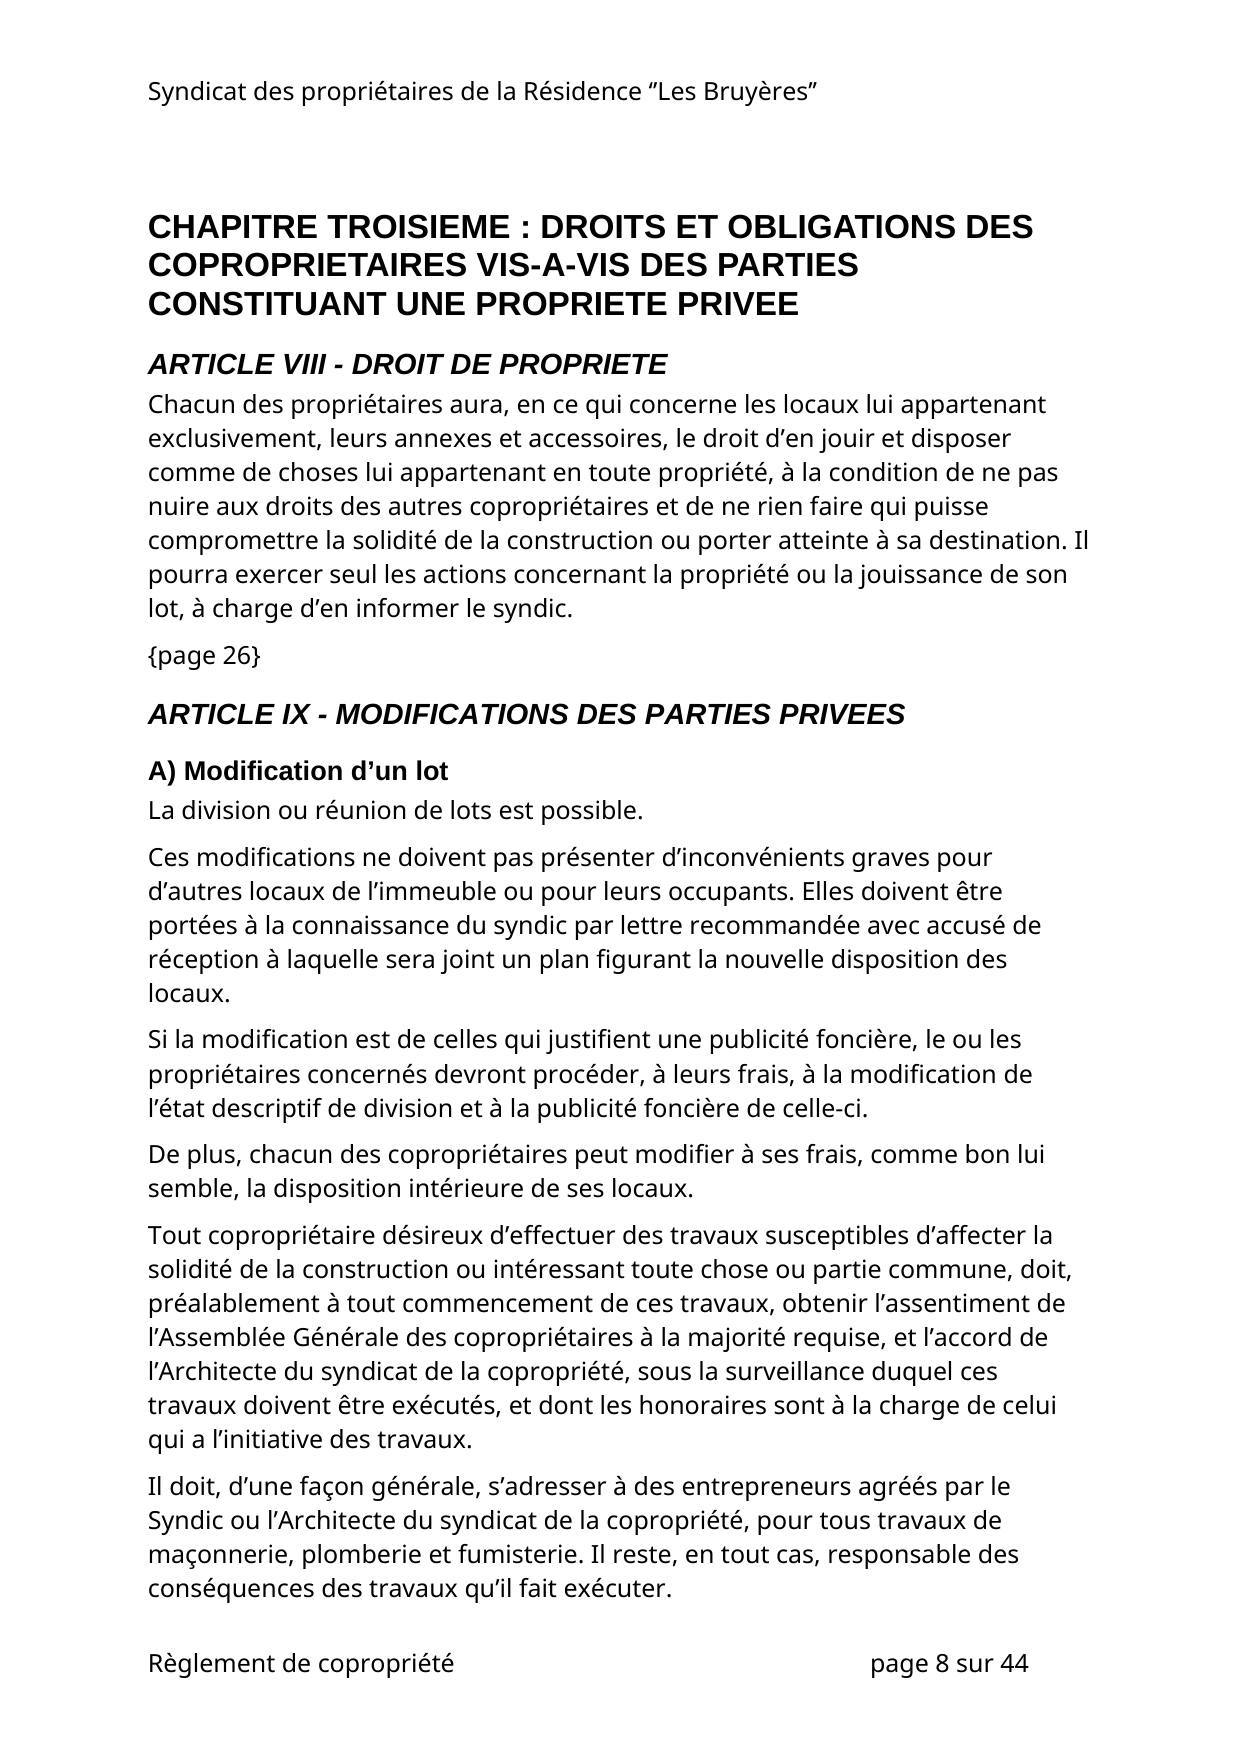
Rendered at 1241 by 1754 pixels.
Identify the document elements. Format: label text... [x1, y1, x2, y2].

text Chacun des propriétaires aura, en ce qui concerne les locaux lui appartenant exclusivement, leurs annexes et accessoires, le droit d’en jouir et disposer comme de choses lui appartenant en toute propriété, à la condition de ne pas nuire aux droits des autres copropriétaires et de ne rien faire qui puisse compromettre la solidité de la construction ou porter atteinte à sa destination. Il pourra exercer seul les actions concernant la propriété ou la jouissance de son lot, à charge d’en informer le syndic. [148, 387, 1092, 625]
text De plus, chacun des copropriétaires peut modifier à ses frais, comme bon lui semble, la disposition intérieure de ses locaux. [148, 1137, 1092, 1205]
text {page 26} [148, 638, 1092, 672]
subtitle ARTICLE IX - MODIFICATIONS DES PARTIES PRIVEES [148, 697, 1092, 730]
text Tout copropriétaire désireux d’effectuer des travaux susceptibles d’affecter la solidité de la construction ou intéressant toute chose ou partie commune, doit, préalablement à tout commencement de ces travaux, obtenir l’assentiment de l’Assemblée Générale des copropriétaires à la majorité requise, et l’accord de l’Architecte du syndicat de la copropriété, sous la surveillance duquel ces travaux doivent être exécutés, et dont les honoraires sont à la charge de celui qui a l’initiative des travaux. [148, 1217, 1092, 1456]
text La division ou réunion de lots est possible. [148, 793, 1092, 827]
text Si la modification est de celles qui justifient une publicité foncière, le ou les propriétaires concernés devront procéder, à leurs frais, à la modification de l’état descriptif de division et à la publicité foncière de celle-ci. [148, 1022, 1092, 1124]
text Il doit, d’une façon générale, s’adresser à des entrepreneurs agréés par le Syndic ou l’Architecte du syndicat de la copropriété, pour tous travaux de maçonnerie, plomberie et fumisterie. Il reste, en tout cas, responsable des conséquences des travaux qu’il fait exécuter. [148, 1468, 1092, 1605]
text Ces modifications ne doivent pas présenter d’inconvénients graves pour d’autres locaux de l’immeuble ou pour leurs occupants. Elles doivent être portées à la connaissance du syndic par lettre recommandée avec accusé de réception à laquelle sera joint un plan figurant la nouvelle disposition des locaux. [148, 839, 1092, 1010]
subtitle ARTICLE VIII - DROIT DE PROPRIETE [148, 347, 1092, 381]
subtitle A) Modification d’un lot [148, 755, 1092, 787]
subtitle CHAPITRE TROISIEME : DROITS ET OBLIGATIONS DES COPROPRIETAIRES VIS-A-VIS DES PARTIES CONSTITUANT UNE PROPRIETE PRIVEE [148, 207, 1092, 322]
